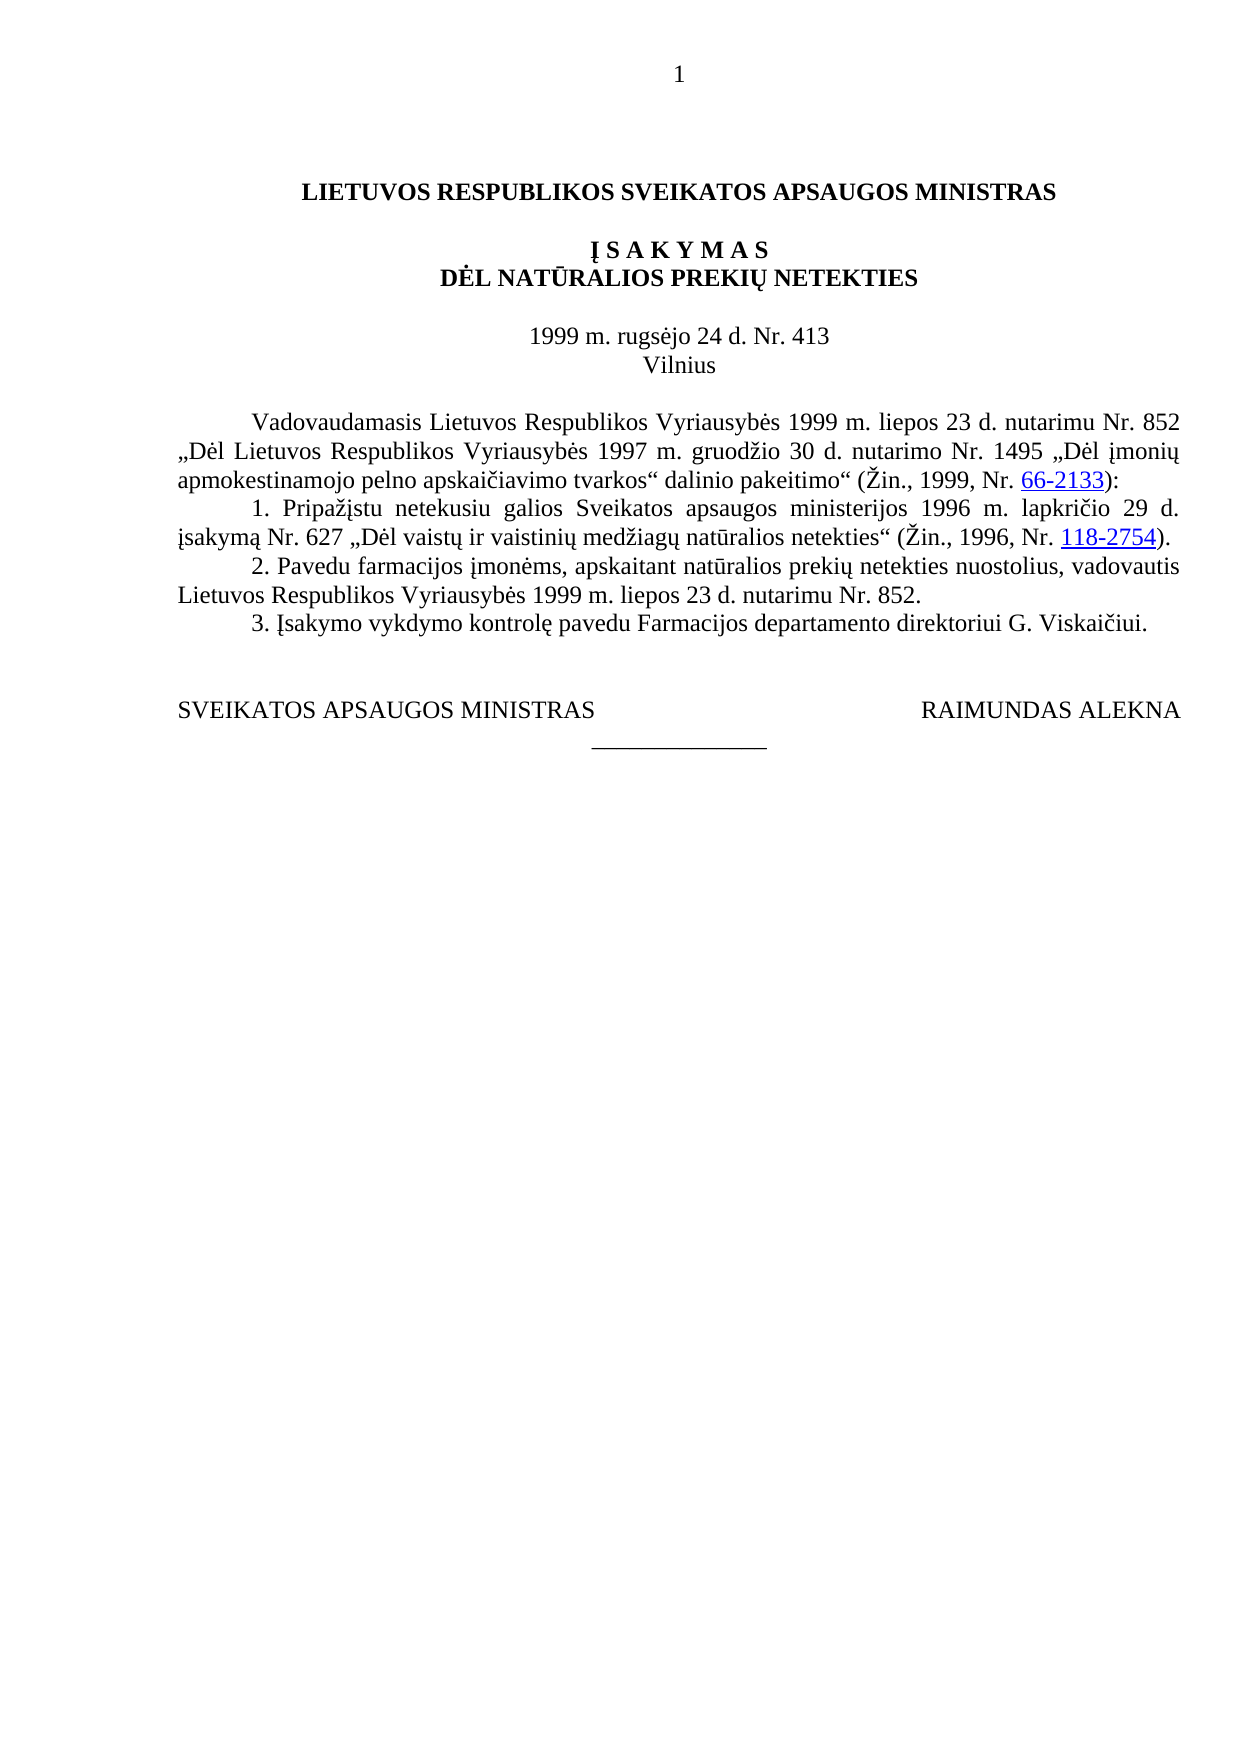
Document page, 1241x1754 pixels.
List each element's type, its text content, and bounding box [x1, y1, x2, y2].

text DĖL NATŪRALIOS PREKIŲ NETEKTIES [177, 263, 1181, 292]
text 1. Pripažįstu netekusiu galios Sveikatos apsaugos ministerijos 1996 m. lapkričio 29 d. įsakymą Nr. 627 „Dėl vaistų ir vaistinių medžiagų natūralios netekties“ (Žin., 1996, Nr. 118-2754). [177, 493, 1181, 551]
text SVEIKATOS APSAUGOS Ministras Raimundas Alekna [177, 695, 1181, 723]
text Vadovaudamasis Lietuvos Respublikos Vyriausybės 1999 m. liepos 23 d. nutarimu Nr. 852 „Dėl Lietuvos Respublikos Vyriausybės 1997 m. gruodžio 30 d. nutarimo Nr. 1495 „Dėl įmonių apmokestinamojo pelno apskaičiavimo tvarkos“ dalinio pakeitimo“ (Žin., 1999, Nr. 66-2133): [177, 407, 1181, 493]
text Į S A K Y M A S [177, 235, 1181, 263]
text ______________ [177, 723, 1181, 752]
text 3. Įsakymo vykdymo kontrolę pavedu Farmacijos departamento direktoriui G. Viskaičiui. [177, 608, 1181, 637]
text LIETUVOS RESPUBLIKOS SVEIKATOS APSAUGOS MINISTRAS [177, 177, 1181, 206]
text 2. Pavedu farmacijos įmonėms, apskaitant natūralios prekių netekties nuostolius, vadovautis Lietuvos Respublikos Vyriausybės 1999 m. liepos 23 d. nutarimu Nr. 852. [177, 551, 1181, 608]
text 1999 m. rugsėjo 24 d. Nr. 413 [177, 321, 1181, 350]
text Vilnius [177, 350, 1181, 378]
